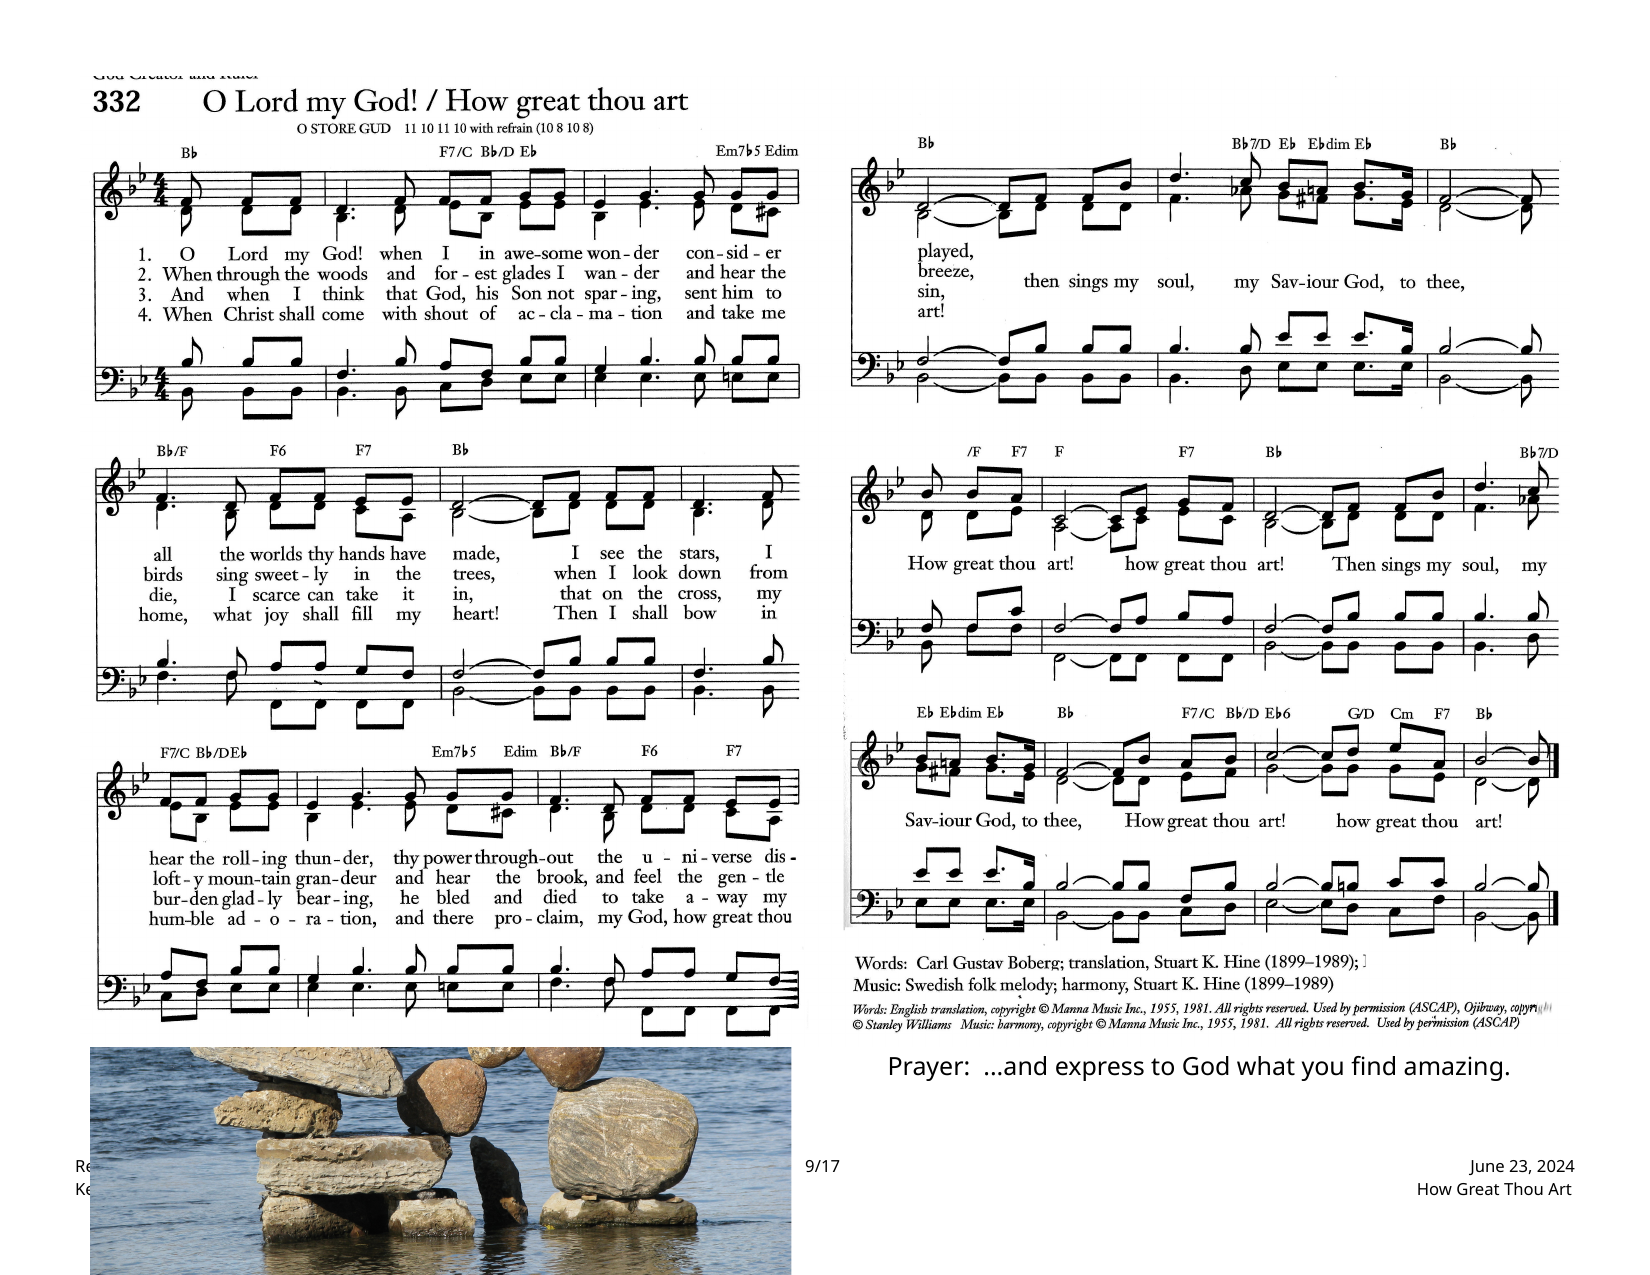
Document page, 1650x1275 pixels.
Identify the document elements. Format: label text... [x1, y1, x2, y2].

text Prayer: ...and express to God what you find amazing. [844, 75, 1575, 1083]
picture [79, 76, 1571, 1275]
